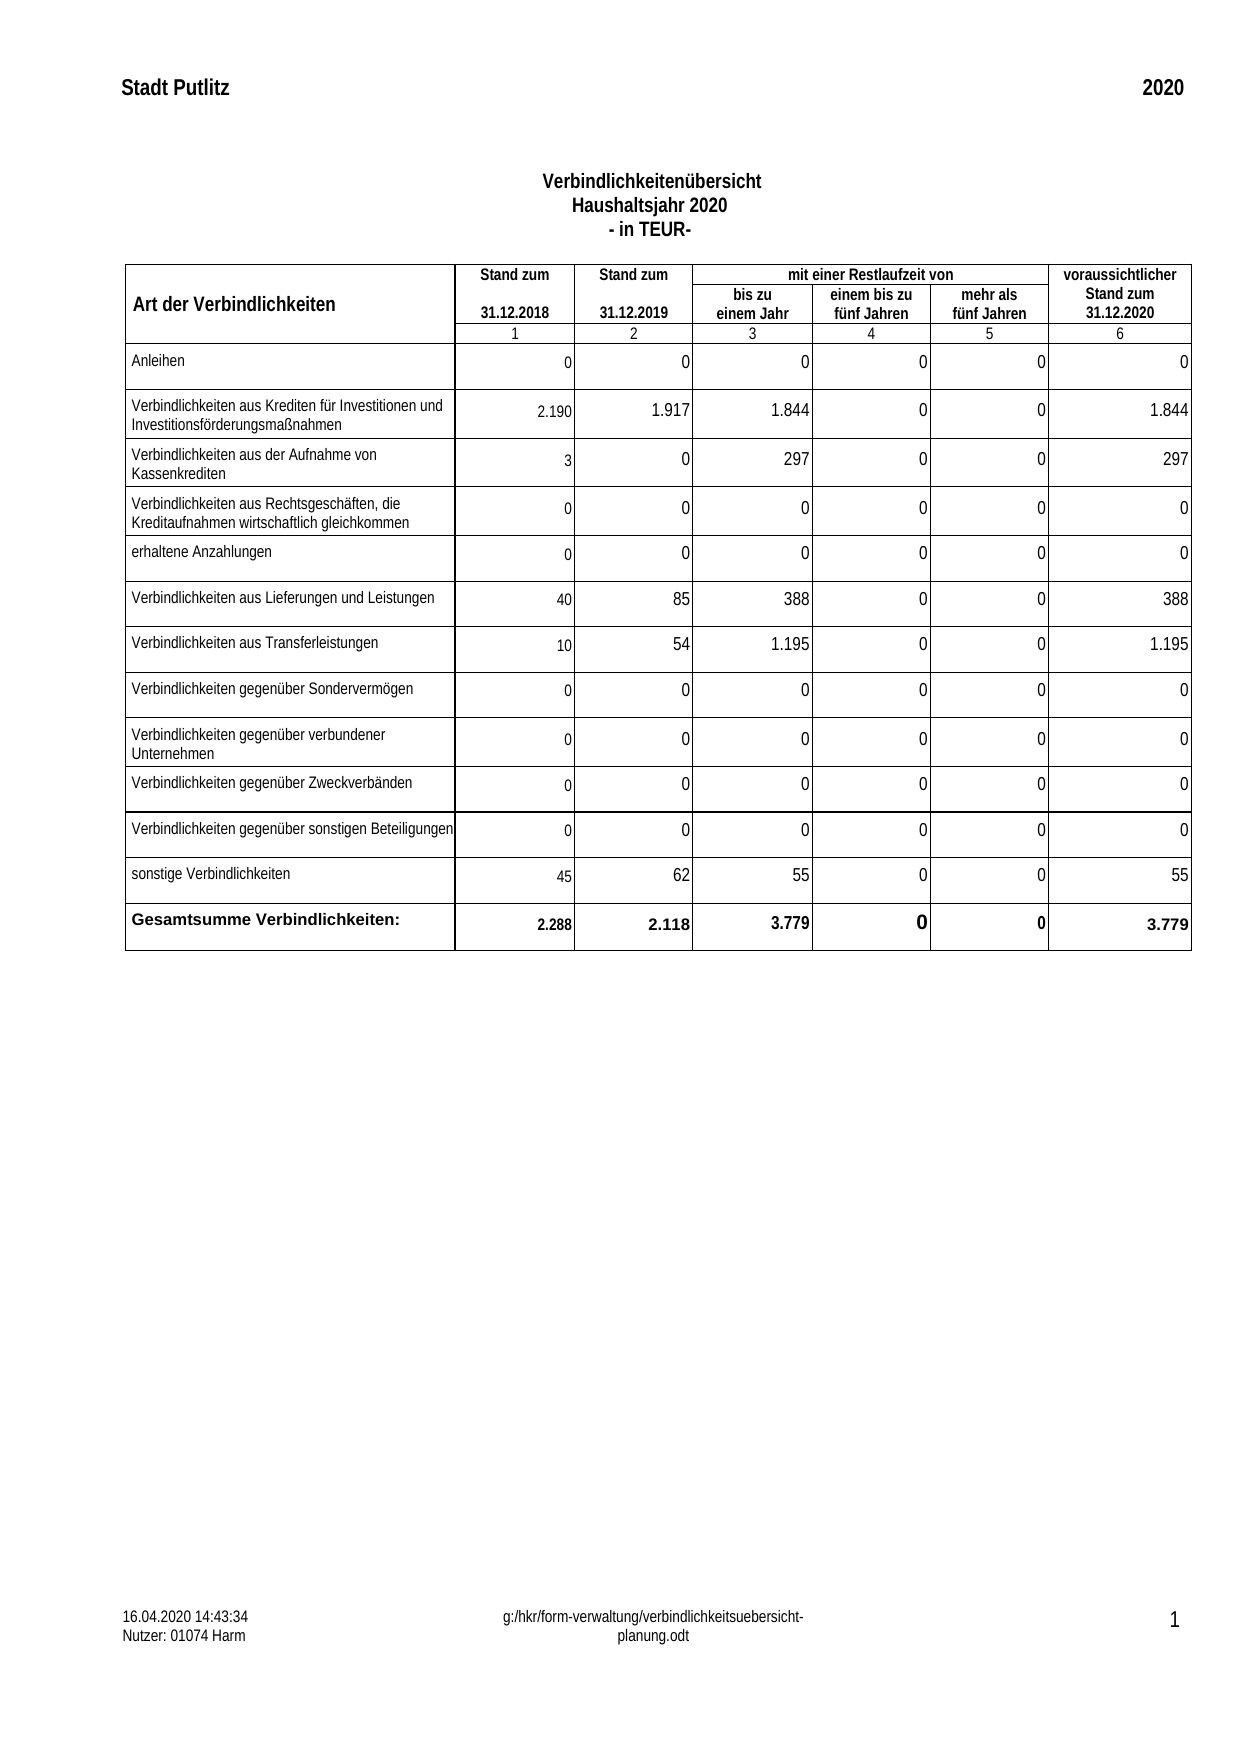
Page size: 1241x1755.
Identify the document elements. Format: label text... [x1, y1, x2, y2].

table_cell 0 [693, 487, 812, 535]
table_cell 0 [931, 673, 1048, 717]
table_cell 0 [575, 487, 692, 535]
table_cell 0 [931, 487, 1048, 535]
table_cell 10 [456, 627, 574, 672]
table_cell 0 [456, 813, 574, 857]
table_cell 0 [456, 718, 574, 766]
table_cell 54 [575, 627, 692, 672]
table_cell 0 [813, 718, 930, 766]
table_cell 0 [813, 487, 930, 535]
table_cell 297 [693, 439, 812, 486]
text Verbindlichkeitenübersicht Haushaltsjahr 2020 - in TEUR- [118, 169, 1181, 241]
table_cell Anleihen [126, 344, 454, 389]
table_cell 0 [931, 627, 1048, 672]
table_header voraussichtlicher Stand zum 31.12.2020 [1049, 265, 1191, 323]
table_cell 1.917 [575, 390, 692, 437]
table_cell 0 [575, 536, 692, 581]
table_cell sonstige Verbindlichkeiten [126, 858, 454, 902]
table_cell 1.195 [693, 627, 812, 672]
table_cell 0 [931, 767, 1048, 811]
table_cell 0 [693, 718, 812, 766]
table_cell 5 [931, 324, 1048, 343]
table_cell 62 [575, 858, 692, 902]
table_cell bis zu einem Jahr [693, 285, 812, 323]
table_header mit einer Restlaufzeit von [693, 265, 1048, 284]
table_cell 0 [1049, 673, 1191, 717]
table_cell 4 [813, 324, 930, 343]
table_cell 0 [931, 858, 1048, 902]
table_cell Verbindlichkeiten aus Krediten für Investitionen und Investitionsförderungsmaßnahmen [126, 390, 454, 437]
table_cell 0 [813, 813, 930, 857]
table_cell erhaltene Anzahlungen [126, 536, 454, 581]
table_cell 0 [693, 344, 812, 389]
table_cell 0 [813, 858, 930, 902]
table_cell 1.844 [693, 390, 812, 437]
table_cell mehr als fünf Jahren [931, 285, 1048, 323]
table_cell 0 [1049, 813, 1191, 857]
table_cell 0 [813, 627, 930, 672]
table_cell 0 [575, 673, 692, 717]
table_cell 1.195 [1049, 627, 1191, 672]
table_cell 0 [693, 813, 812, 857]
table_cell Verbindlichkeiten aus Lieferungen und Leistungen [126, 582, 454, 626]
table_cell einem bis zu fünf Jahren [813, 285, 930, 323]
table_cell 2.118 [575, 904, 692, 950]
table_cell Verbindlichkeiten aus Rechtsgeschäften, die Kreditaufnahmen wirtschaftlich gleichkommen [126, 487, 454, 535]
table_cell 0 [813, 904, 930, 950]
table_cell 0 [575, 767, 692, 811]
table_cell 0 [813, 439, 930, 486]
table_cell 3.779 [693, 904, 812, 950]
table_cell 0 [575, 813, 692, 857]
table_cell 0 [1049, 487, 1191, 535]
table_cell 0 [456, 767, 574, 811]
table_cell 0 [575, 344, 692, 389]
table_cell 0 [813, 536, 930, 581]
table_cell 0 [693, 536, 812, 581]
table_cell 0 [456, 487, 574, 535]
table_cell 0 [1049, 718, 1191, 766]
table_cell 2 [575, 324, 692, 343]
table_cell 1.844 [1049, 390, 1191, 437]
table_cell 0 [931, 718, 1048, 766]
table_cell 0 [575, 439, 692, 486]
table_cell 0 [931, 904, 1048, 950]
table_cell 3 [456, 439, 574, 486]
table_cell 0 [813, 390, 930, 437]
table_cell Gesamtsumme Verbindlichkeiten: [126, 904, 454, 950]
table_cell Verbindlichkeiten gegenüber sonstigen Beteiligungen [126, 813, 454, 857]
table_cell 0 [575, 718, 692, 766]
table_cell 0 [693, 673, 812, 717]
table_cell 2.190 [456, 390, 574, 437]
table_cell 40 [456, 582, 574, 626]
table_cell 0 [456, 673, 574, 717]
table_cell 0 [931, 344, 1048, 389]
table_cell Verbindlichkeiten gegenüber verbundener Unternehmen [126, 718, 454, 766]
table_cell 0 [931, 582, 1048, 626]
table_cell 0 [813, 344, 930, 389]
table_cell 297 [1049, 439, 1191, 486]
table_cell 0 [1049, 536, 1191, 581]
table_header Stand zum 31.12.2019 [575, 265, 692, 323]
table_cell 0 [1049, 344, 1191, 389]
table_cell 55 [693, 858, 812, 902]
table_cell 388 [693, 582, 812, 626]
table_cell Verbindlichkeiten gegenüber Zweckverbänden [126, 767, 454, 811]
table_cell 2.288 [456, 904, 574, 950]
table_cell 0 [1049, 767, 1191, 811]
table_cell 45 [456, 858, 574, 902]
table_cell 0 [931, 536, 1048, 581]
table_cell 0 [931, 439, 1048, 486]
table_header Art der Verbindlichkeiten [126, 265, 454, 343]
table_cell Verbindlichkeiten gegenüber Sondervermögen [126, 673, 454, 717]
table_cell 0 [931, 390, 1048, 437]
table_header Stand zum 31.12.2018 [456, 265, 574, 323]
table_cell 3 [693, 324, 812, 343]
table_cell 1 [456, 324, 574, 343]
table_cell 0 [813, 767, 930, 811]
table_cell 388 [1049, 582, 1191, 626]
table_cell 55 [1049, 858, 1191, 902]
table_cell 85 [575, 582, 692, 626]
table_cell 0 [456, 344, 574, 389]
table_cell 0 [813, 582, 930, 626]
table_cell 0 [931, 813, 1048, 857]
table_cell 0 [693, 767, 812, 811]
table_cell 3.779 [1049, 904, 1191, 950]
table_cell Verbindlichkeiten aus Transferleistungen [126, 627, 454, 672]
table_cell 0 [813, 673, 930, 717]
table_cell 0 [456, 536, 574, 581]
table_cell 6 [1049, 324, 1191, 343]
table_cell Verbindlichkeiten aus der Aufnahme von Kassenkrediten [126, 439, 454, 486]
